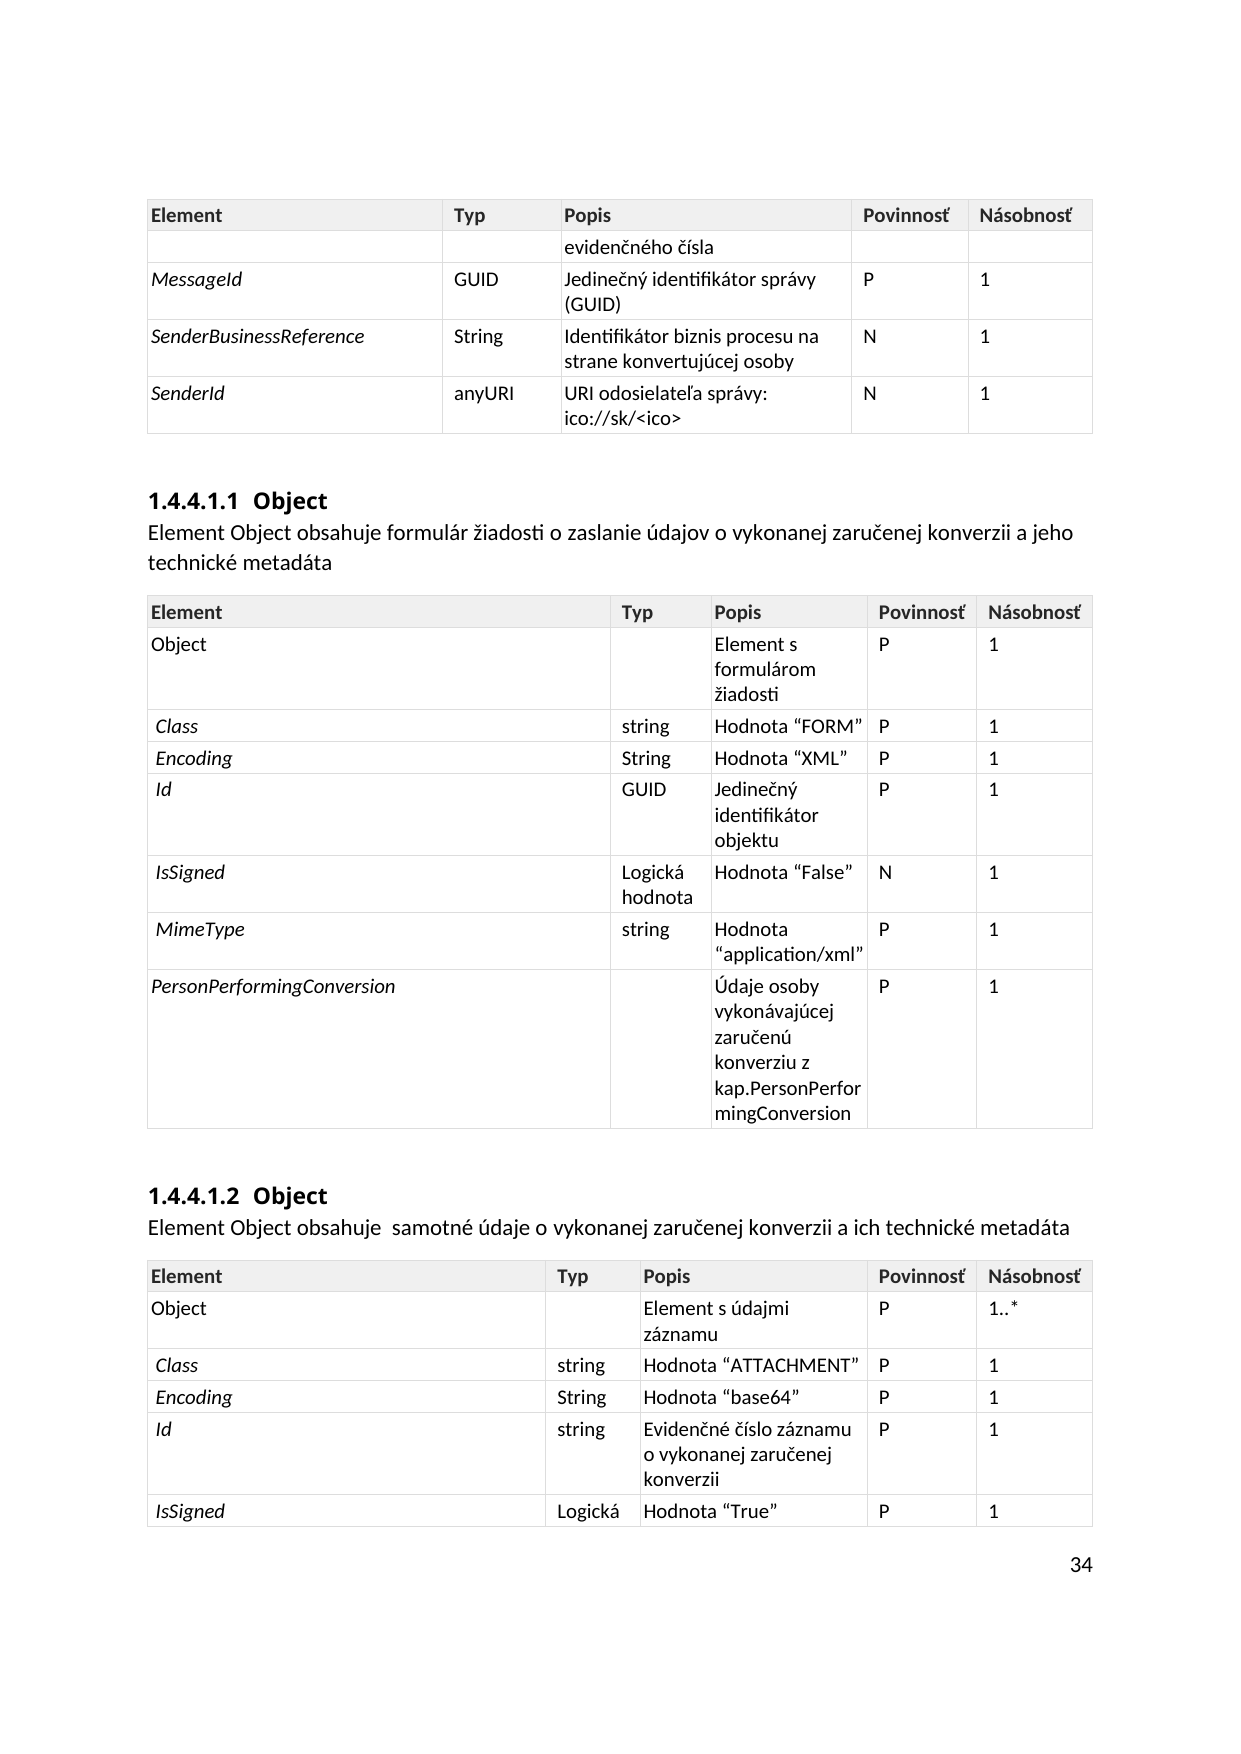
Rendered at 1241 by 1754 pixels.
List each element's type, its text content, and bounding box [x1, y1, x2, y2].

table_cell 1 [977, 742, 1092, 772]
table_cell N [852, 377, 968, 433]
table_cell Hodnota “ATTACHMENT” [641, 1349, 867, 1380]
table_header Typ [443, 200, 561, 230]
table_cell 1 [969, 263, 1092, 319]
table_cell P [868, 628, 976, 709]
table_cell P [868, 710, 976, 741]
table_header Násobnosť [969, 200, 1092, 230]
table_cell [148, 231, 442, 262]
table_cell Logická [546, 1495, 640, 1526]
table_cell P [868, 913, 976, 969]
table_cell GUID [443, 263, 561, 319]
table_cell Evidenčné číslo záznamu o vykonanej zaručenej konverzii [641, 1413, 867, 1494]
table_cell Class [148, 1349, 545, 1380]
table_cell string [611, 710, 711, 741]
table_cell 1 [977, 774, 1092, 855]
table_cell [546, 1292, 640, 1348]
table_cell [852, 231, 968, 262]
table_cell Id [148, 1413, 545, 1494]
table_cell PersonPerformingConversion [148, 970, 610, 1128]
table_cell string [611, 913, 711, 969]
table_cell [443, 231, 561, 262]
table_cell IsSigned [148, 856, 610, 912]
table_cell Object [148, 628, 610, 709]
table_cell string [546, 1413, 640, 1494]
table_cell MimeType [148, 913, 610, 969]
table_header Popis [562, 200, 851, 230]
table_cell Hodnota “False” [712, 856, 867, 912]
table_cell URI odosielateľa správy: ico://sk/<ico> [562, 377, 851, 433]
table_cell P [868, 1349, 976, 1380]
table_cell 1 [977, 1413, 1092, 1494]
table_cell Hodnota “XML” [712, 742, 867, 772]
table_cell 1 [977, 970, 1092, 1128]
table_header Popis [712, 596, 867, 627]
subtitle Object [148, 485, 1093, 516]
table_cell Identifikátor biznis procesu na strane konvertujúcej osoby [562, 320, 851, 376]
table_header Popis [641, 1261, 867, 1291]
table_cell String [443, 320, 561, 376]
table_header Typ [611, 596, 711, 627]
table_cell Logická hodnota [611, 856, 711, 912]
table_header Element [148, 1261, 545, 1291]
table_cell P [868, 774, 976, 855]
table_header Element [148, 596, 610, 627]
table_cell Hodnota “FORM” [712, 710, 867, 741]
table_cell P [868, 1413, 976, 1494]
table_cell 1 [969, 320, 1092, 376]
table_header Násobnosť [977, 1261, 1092, 1291]
table_cell 1 [977, 1349, 1092, 1380]
table_cell P [868, 1381, 976, 1412]
table_cell Class [148, 710, 610, 741]
table_cell 1 [977, 1381, 1092, 1412]
table_cell string [546, 1349, 640, 1380]
table_cell 1 [977, 913, 1092, 969]
text Element Object obsahuje formulár žiadosti o zaslanie údajov o vykonanej zaručenej konverzii a jeho technické metadáta [148, 518, 1093, 576]
table_cell 1 [977, 628, 1092, 709]
table_cell Jedinečný identifikátor objektu [712, 774, 867, 855]
table_cell Hodnota “application/xml” [712, 913, 867, 969]
table_cell Id [148, 774, 610, 855]
table_cell 1..* [977, 1292, 1092, 1348]
table_cell anyURI [443, 377, 561, 433]
table_cell Object [148, 1292, 545, 1348]
table_cell GUID [611, 774, 711, 855]
table_cell [611, 970, 711, 1128]
table_cell Element s údajmi záznamu [641, 1292, 867, 1348]
table_cell 1 [977, 856, 1092, 912]
table_header Povinnosť [852, 200, 968, 230]
table_cell evidenčného čísla [562, 231, 851, 262]
table_cell Údaje osoby vykonávajúcej zaručenú konverziu z kap.4.2.1.1.3 [712, 970, 867, 1128]
table_cell SenderId [148, 377, 442, 433]
table_cell P [852, 263, 968, 319]
table_cell P [868, 1292, 976, 1348]
table_cell String [546, 1381, 640, 1412]
table_cell Element s formulárom žiadosti [712, 628, 867, 709]
table_cell P [868, 1495, 976, 1526]
table_cell Encoding [148, 1381, 545, 1412]
table_cell 1 [977, 1495, 1092, 1526]
table_cell N [852, 320, 968, 376]
table_cell Encoding [148, 742, 610, 772]
table_cell SenderBusinessReference [148, 320, 442, 376]
table_cell [611, 628, 711, 709]
table_cell P [868, 742, 976, 772]
table_cell [969, 231, 1092, 262]
table_header Typ [546, 1261, 640, 1291]
text Element Object obsahuje samotné údaje o vykonanej zaručenej konverzii a ich technické metadáta [148, 1213, 1093, 1241]
table_cell P [868, 970, 976, 1128]
table_cell MessageId [148, 263, 442, 319]
table_header Násobnosť [977, 596, 1092, 627]
table_header Element [148, 200, 442, 230]
table_cell Hodnota “True” [641, 1495, 867, 1526]
table_cell 1 [969, 377, 1092, 433]
table_cell Jedinečný identifikátor správy (GUID) [562, 263, 851, 319]
table_cell Hodnota “base64” [641, 1381, 867, 1412]
table_cell N [868, 856, 976, 912]
subtitle Object [148, 1179, 1093, 1211]
table_header Povinnosť [868, 1261, 976, 1291]
table_cell String [611, 742, 711, 772]
table_cell IsSigned [148, 1495, 545, 1526]
table_header Povinnosť [868, 596, 976, 627]
table_cell 1 [977, 710, 1092, 741]
